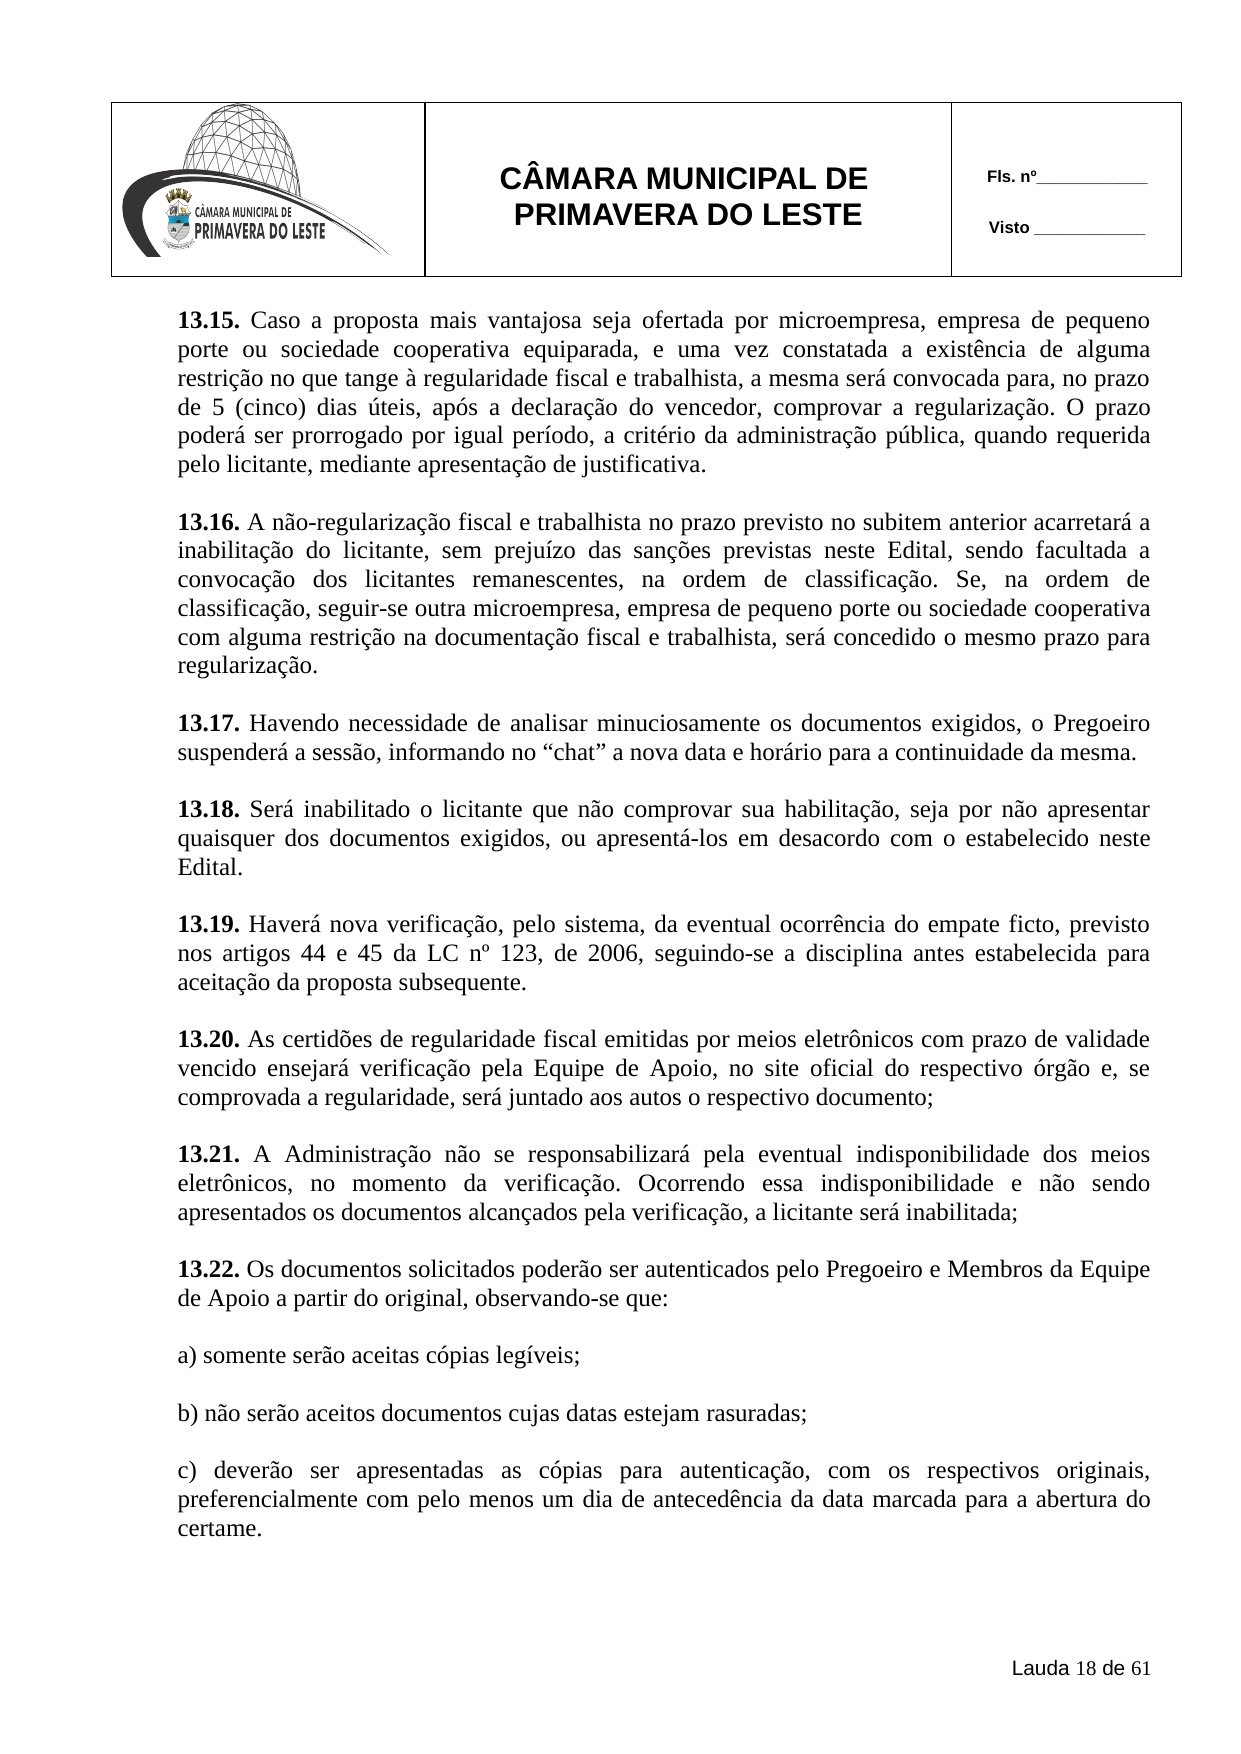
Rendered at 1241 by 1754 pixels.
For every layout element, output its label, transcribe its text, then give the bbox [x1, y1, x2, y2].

text 13.20. As certidões de regularidade fiscal emitidas por meios eletrônicos com prazo de validade vencido ensejará verificação pela Equipe de Apoio, no site oficial do respectivo órgão e, se comprovada a regularidade, será juntado aos autos o respectivo documento; [177, 1024, 1152, 1111]
picture [122, 103, 392, 257]
text b) não serão aceitos documentos cujas datas estejam rasuradas; [177, 1398, 1152, 1427]
text 13.17. Havendo necessidade de analisar minuciosamente os documentos exigidos, o Pregoeiro suspenderá a sessão, informando no “chat” a nova data e horário para a continuidade da mesma. [177, 708, 1152, 766]
text c) deverão ser apresentadas as cópias para autenticação, com os respectivos originais, preferencialmente com pelo menos um dia de antecedência da data marcada para a abertura do certame. [177, 1456, 1152, 1542]
text 13.19. Haverá nova verificação, pelo sistema, da eventual ocorrência do empate ficto, previsto nos artigos 44 e 45 da LC nº 123, de 2006, seguindo-se a disciplina antes estabelecida para aceitação da proposta subsequente. [177, 909, 1152, 996]
text 13.15. Caso a proposta mais vantajosa seja ofertada por microempresa, empresa de pequeno porte ou sociedade cooperativa equiparada, e uma vez constatada a existência de alguma restrição no que tange à regularidade fiscal e trabalhista, a mesma será convocada para, no prazo de 5 (cinco) dias úteis, após a declaração do vencedor, comprovar a regularização. O prazo poderá ser prorrogado por igual período, a critério da administração pública, quando requerida pelo licitante, mediante apresentação de justificativa. [177, 306, 1152, 478]
text 13.22. Os documentos solicitados poderão ser autenticados pelo Pregoeiro e Membros da Equipe de Apoio a partir do original, observando-se que: [177, 1254, 1152, 1312]
text 13.16. A não-regularização fiscal e trabalhista no prazo previsto no subitem anterior acarretará a inabilitação do licitante, sem prejuízo das sanções previstas neste Edital, sendo facultada a convocação dos licitantes remanescentes, na ordem de classificação. Se, na ordem de classificação, seguir-se outra microempresa, empresa de pequeno porte ou sociedade cooperativa com alguma restrição na documentação fiscal e trabalhista, será concedido o mesmo prazo para regularização. [177, 507, 1152, 679]
text 13.21. A Administração não se responsabilizará pela eventual indisponibilidade dos meios eletrônicos, no momento da verificação. Ocorrendo essa indisponibilidade e não sendo apresentados os documentos alcançados pela verificação, a licitante será inabilitada; [177, 1139, 1152, 1226]
text 13.18. Será inabilitado o licitante que não comprovar sua habilitação, seja por não apresentar quaisquer dos documentos exigidos, ou apresentá-los em desacordo com o estabelecido neste Edital. [177, 794, 1152, 881]
text a) somente serão aceitas cópias legíveis; [177, 1341, 1152, 1369]
